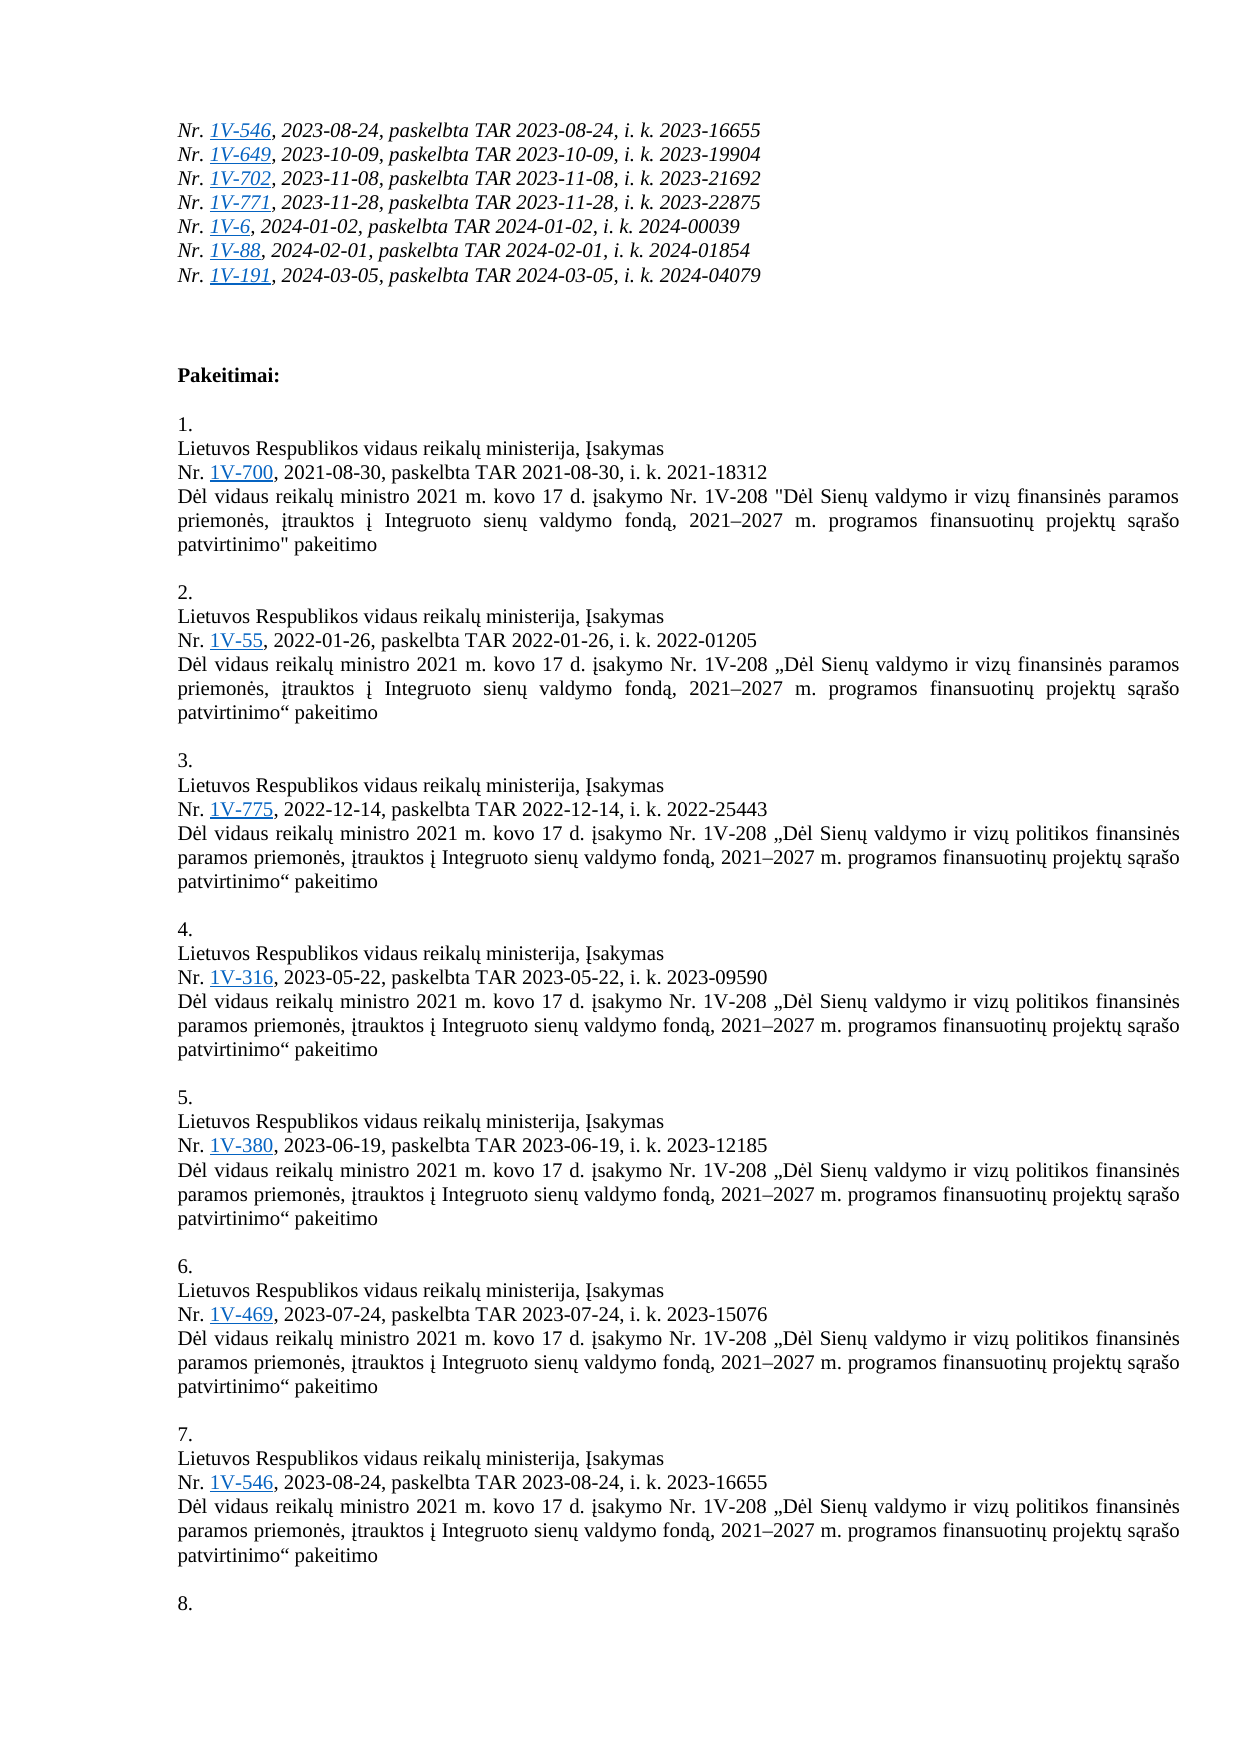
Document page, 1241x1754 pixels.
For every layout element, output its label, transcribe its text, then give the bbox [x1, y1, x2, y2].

text Nr. 1V-702, 2023-11-08, paskelbta TAR 2023-11-08, i. k. 2023-21692 [177, 166, 1181, 190]
text Lietuvos Respublikos vidaus reikalų ministerija, Įsakymas [177, 772, 1181, 797]
text 6. [177, 1254, 1181, 1278]
text Nr. 1V-380, 2023-06-19, paskelbta TAR 2023-06-19, i. k. 2023-12185 [177, 1133, 1181, 1157]
text Lietuvos Respublikos vidaus reikalų ministerija, Įsakymas [177, 941, 1181, 965]
text Nr. 1V-88, 2024-02-01, paskelbta TAR 2024-02-01, i. k. 2024-01854 [177, 238, 1181, 262]
text Dėl vidaus reikalų ministro 2021 m. kovo 17 d. įsakymo Nr. 1V-208 „Dėl Sienų valdymo ir vizų politikos finansinės paramos priemonės, įtrauktos į Integruoto sienų valdymo fondą, 2021–2027 m. programos finansuotinų projektų sąrašo patvirtinimo“ pakeitimo [177, 1157, 1181, 1230]
text Dėl vidaus reikalų ministro 2021 m. kovo 17 d. įsakymo Nr. 1V-208 „Dėl Sienų valdymo ir vizų politikos finansinės paramos priemonės, įtrauktos į Integruoto sienų valdymo fondą, 2021–2027 m. programos finansuotinų projektų sąrašo patvirtinimo“ pakeitimo [177, 1494, 1181, 1567]
text Lietuvos Respublikos vidaus reikalų ministerija, Įsakymas [177, 1278, 1181, 1302]
text Dėl vidaus reikalų ministro 2021 m. kovo 17 d. įsakymo Nr. 1V-208 „Dėl Sienų valdymo ir vizų politikos finansinės paramos priemonės, įtrauktos į Integruoto sienų valdymo fondą, 2021–2027 m. programos finansuotinų projektų sąrašo patvirtinimo“ pakeitimo [177, 989, 1181, 1061]
text 4. [177, 917, 1181, 941]
text 3. [177, 748, 1181, 772]
text Lietuvos Respublikos vidaus reikalų ministerija, Įsakymas [177, 436, 1181, 460]
text 8. [177, 1591, 1181, 1615]
text Lietuvos Respublikos vidaus reikalų ministerija, Įsakymas [177, 1109, 1181, 1133]
text Nr. 1V-546, 2023-08-24, paskelbta TAR 2023-08-24, i. k. 2023-16655 [177, 1470, 1181, 1494]
text Nr. 1V-469, 2023-07-24, paskelbta TAR 2023-07-24, i. k. 2023-15076 [177, 1302, 1181, 1326]
text Nr. 1V-771, 2023-11-28, paskelbta TAR 2023-11-28, i. k. 2023-22875 [177, 190, 1181, 214]
text Nr. 1V-316, 2023-05-22, paskelbta TAR 2023-05-22, i. k. 2023-09590 [177, 965, 1181, 989]
text 5. [177, 1085, 1181, 1109]
text 1. [177, 412, 1181, 436]
text Dėl vidaus reikalų ministro 2021 m. kovo 17 d. įsakymo Nr. 1V-208 „Dėl Sienų valdymo ir vizų politikos finansinės paramos priemonės, įtrauktos į Integruoto sienų valdymo fondą, 2021–2027 m. programos finansuotinų projektų sąrašo patvirtinimo“ pakeitimo [177, 1326, 1181, 1398]
text Lietuvos Respublikos vidaus reikalų ministerija, Įsakymas [177, 604, 1181, 628]
text Pakeitimai: [177, 363, 1181, 387]
text Nr. 1V-775, 2022-12-14, paskelbta TAR 2022-12-14, i. k. 2022-25443 [177, 797, 1181, 821]
text Nr. 1V-55, 2022-01-26, paskelbta TAR 2022-01-26, i. k. 2022-01205 [177, 628, 1181, 652]
text Lietuvos Respublikos vidaus reikalų ministerija, Įsakymas [177, 1446, 1181, 1470]
text Nr. 1V-6, 2024-01-02, paskelbta TAR 2024-01-02, i. k. 2024-00039 [177, 214, 1181, 238]
text Dėl vidaus reikalų ministro 2021 m. kovo 17 d. įsakymo Nr. 1V-208 „Dėl Sienų valdymo ir vizų finansinės paramos priemonės, įtrauktos į Integruoto sienų valdymo fondą, 2021–2027 m. programos finansuotinų projektų sąrašo patvirtinimo“ pakeitimo [177, 652, 1181, 724]
text Nr. 1V-546, 2023-08-24, paskelbta TAR 2023-08-24, i. k. 2023-16655 [177, 118, 1181, 142]
text Dėl vidaus reikalų ministro 2021 m. kovo 17 d. įsakymo Nr. 1V-208 "Dėl Sienų valdymo ir vizų finansinės paramos priemonės, įtrauktos į Integruoto sienų valdymo fondą, 2021–2027 m. programos finansuotinų projektų sąrašo patvirtinimo" pakeitimo [177, 484, 1181, 556]
text Nr. 1V-700, 2021-08-30, paskelbta TAR 2021-08-30, i. k. 2021-18312 [177, 460, 1181, 484]
text 7. [177, 1422, 1181, 1446]
text Dėl vidaus reikalų ministro 2021 m. kovo 17 d. įsakymo Nr. 1V-208 „Dėl Sienų valdymo ir vizų politikos finansinės paramos priemonės, įtrauktos į Integruoto sienų valdymo fondą, 2021–2027 m. programos finansuotinų projektų sąrašo patvirtinimo“ pakeitimo [177, 821, 1181, 893]
text 2. [177, 580, 1181, 604]
text Nr. 1V-191, 2024-03-05, paskelbta TAR 2024-03-05, i. k. 2024-04079 [177, 262, 1181, 287]
text Nr. 1V-649, 2023-10-09, paskelbta TAR 2023-10-09, i. k. 2023-19904 [177, 142, 1181, 166]
